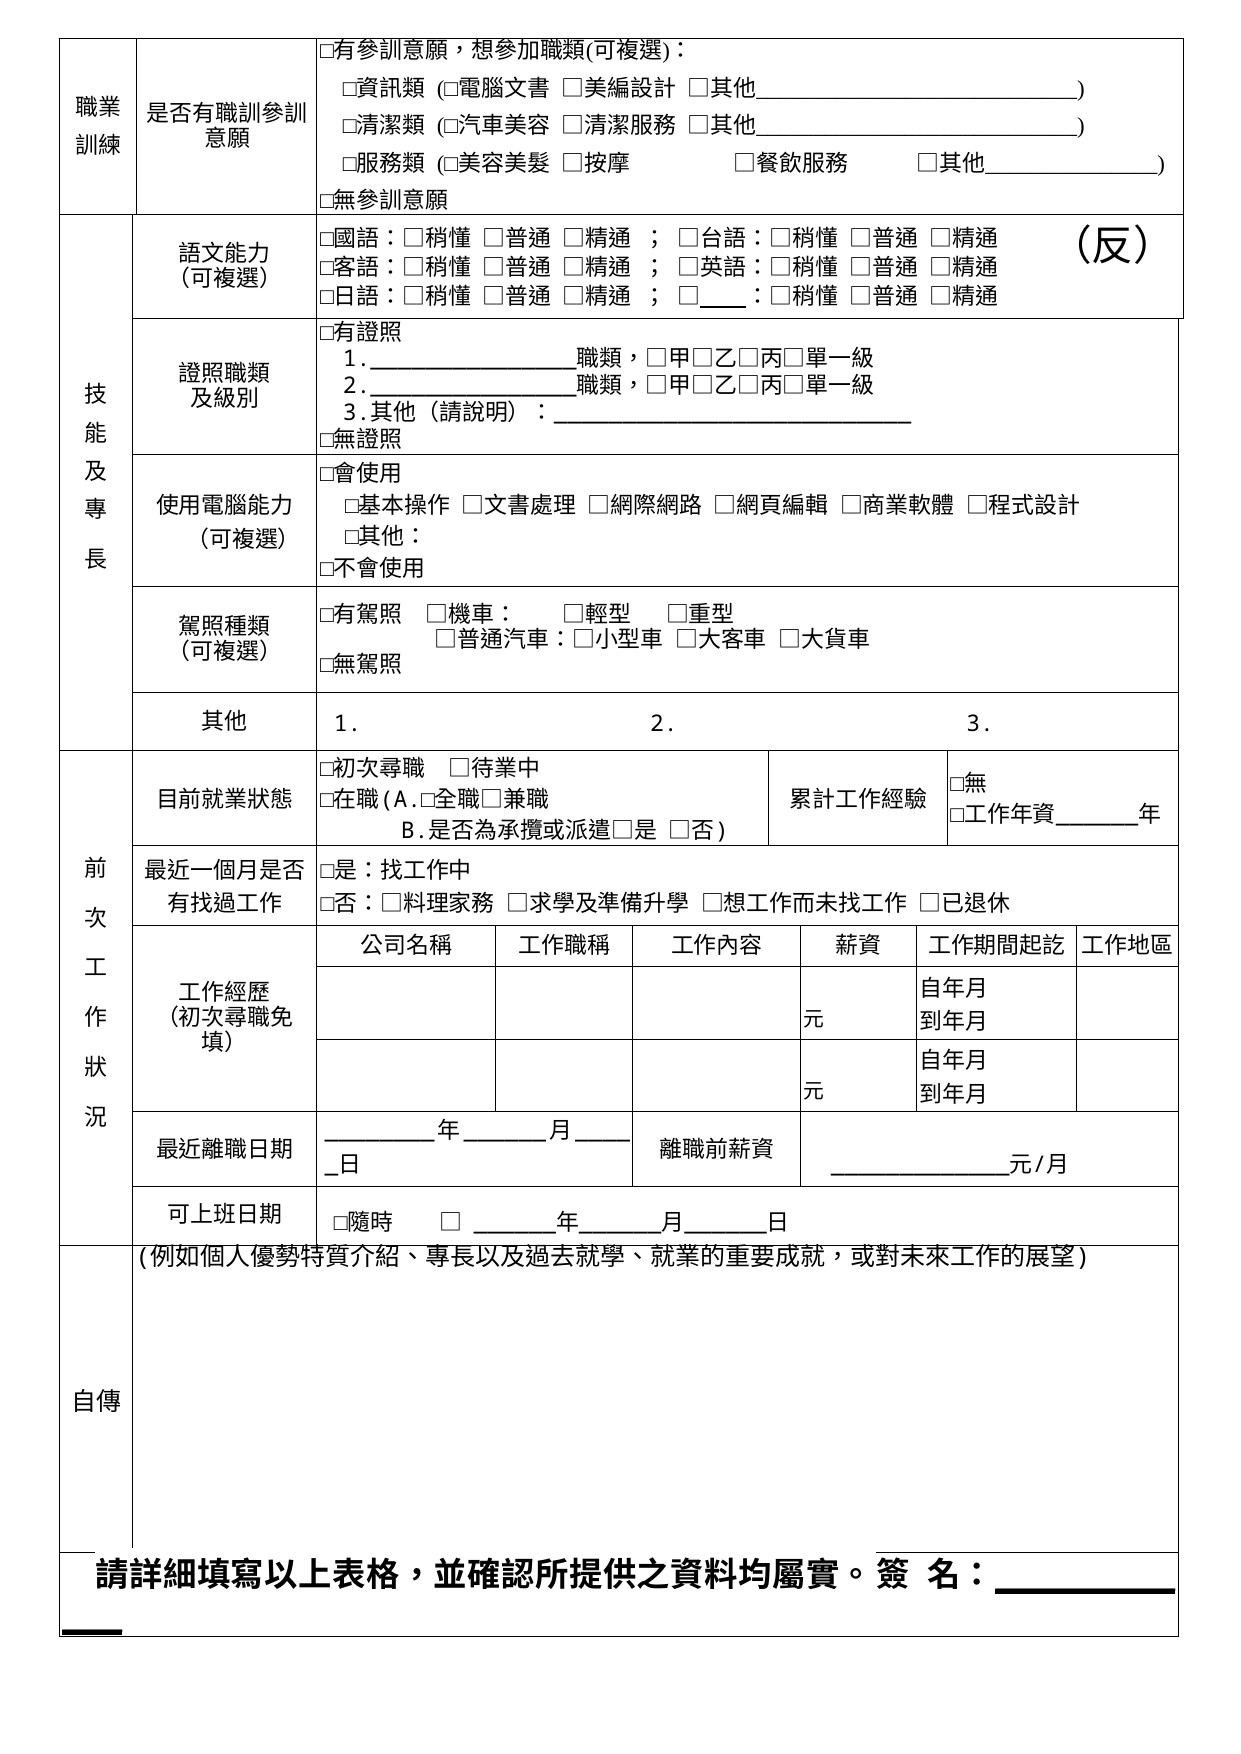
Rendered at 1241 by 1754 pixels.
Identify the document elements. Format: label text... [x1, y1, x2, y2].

table_cell 前次工作狀況 [60, 751, 132, 1245]
table_cell 工作內容 [633, 926, 800, 966]
table_cell [633, 1040, 800, 1111]
table_cell 工作經歷 （初次尋職免填） [133, 926, 316, 1111]
table_cell [1179, 1245, 1184, 1552]
table_cell [1179, 1552, 1184, 1636]
table_cell 元 [801, 1040, 916, 1111]
table_cell 最近離職日期 [133, 1112, 316, 1186]
table_cell [1179, 586, 1184, 692]
table_cell 離職前薪資 [633, 1112, 800, 1186]
table_cell [1179, 966, 1184, 1039]
table_cell □有證照 1._______________職類，□甲□乙□丙□單一級 2._______________職類，□甲□乙□丙□單一級 3.其他（請說明）：__________________________ □無證照 [317, 319, 1178, 454]
table_cell [317, 967, 495, 1039]
table_cell 自年月 到年月 [917, 1040, 1076, 1111]
table_cell 自年月 到年月 [917, 967, 1076, 1039]
table_cell 可上班日期 [133, 1187, 316, 1245]
table_cell 其他 [133, 693, 316, 750]
table_cell □會使用 □基本操作 □文書處理 □網際網路 □網頁編輯 □商業軟體 □程式設計 □其他： □不會使用 [317, 455, 1178, 586]
table_cell 自傳 [60, 1246, 132, 1552]
table_cell [496, 967, 632, 1039]
table_cell ________年______月_____日 [317, 1112, 632, 1186]
table_cell 駕照種類 （可複選） [133, 587, 316, 692]
table_cell 元 [801, 967, 916, 1039]
table_cell [1179, 1186, 1184, 1245]
table_cell 累計工作經驗 [769, 751, 947, 845]
table_cell [1179, 1111, 1184, 1186]
table_cell [1077, 967, 1178, 1039]
table_cell [633, 967, 800, 1039]
table_cell □初次尋職 □待業中 □在職(A.□全職□兼職 B.是否為承攬或派遣□是 □否) [317, 751, 768, 845]
table_cell 是否有職訓參訓意願 [137, 39, 316, 213]
table_cell 最近一個月是否有找過工作 [133, 846, 316, 925]
table_cell 職業訓練 [60, 39, 136, 213]
table_cell 1. 2. 3. [317, 693, 1178, 750]
table_cell 工作期間起訖 [917, 926, 1076, 966]
table_cell 工作職稱 [496, 926, 632, 966]
table_cell 工作地區 [1077, 926, 1178, 966]
table_cell □無 □工作年資______年 [948, 751, 1178, 845]
table_cell 請詳細填寫以上表格，並確認所提供之資料均屬實。簽 名：____________ [60, 1553, 1178, 1636]
table_cell 使用電腦能力 （可複選） [133, 455, 316, 586]
table_cell [1179, 434, 1184, 454]
table_cell □是：找工作中 □否：□料理家務 □求學及準備升學 □想工作而未找工作 □已退休 [317, 846, 1178, 925]
table_cell 證照職類 及級別 [133, 319, 316, 454]
table_cell □國語：□稍懂 □普通 □精通 ； □台語：□稍懂 □普通 □精通 □客語：□稍懂 □普通 □精通 ； □英語：□稍懂 □普通 □精通 □日語：□稍懂 □普通 □精通 ； □ ：□稍懂 □普通 □精通 [317, 215, 1183, 318]
table_cell [317, 1040, 495, 1111]
table_cell [1179, 204, 1200, 434]
table_cell [1179, 925, 1184, 966]
table_cell (例如個人優勢特質介紹、專長以及過去就學、就業的重要成就，或對未來工作的展望) [133, 1246, 1178, 1552]
table_cell 目前就業狀態 [133, 751, 316, 845]
table_cell □有駕照 □機車： □輕型 □重型 □普通汽車：□小型車 □大客車 □大貨車 □無駕照 [317, 587, 1178, 692]
table_cell □隨時 □ ______年______月______日 [317, 1187, 1178, 1245]
table_cell 語文能力 （可複選） [133, 215, 316, 318]
table_cell [1179, 1039, 1184, 1111]
table_cell [1179, 692, 1184, 750]
table_cell _____________元/月 [801, 1112, 1178, 1186]
table_cell 技能及 專長 [60, 215, 132, 750]
table_cell [1179, 750, 1184, 845]
table_cell [1179, 454, 1184, 586]
table_cell □有參訓意願，想參加職類(可複選)： □資訊類 (□電腦文書 □美編設計 □其他____________________________) □清潔類 (□汽車美容 □清潔服務 □其他____________________________) □服務類 (□美容美髮 □按摩 □餐飲服務 □其他_______________) □無參訓意願 [317, 39, 1183, 213]
table_cell [1035, 319, 1178, 434]
table_cell [1077, 1040, 1178, 1111]
table_cell [1179, 845, 1184, 925]
table_cell 薪資 [801, 926, 916, 966]
table_cell 公司名稱 [317, 926, 495, 966]
table_cell [496, 1040, 632, 1111]
